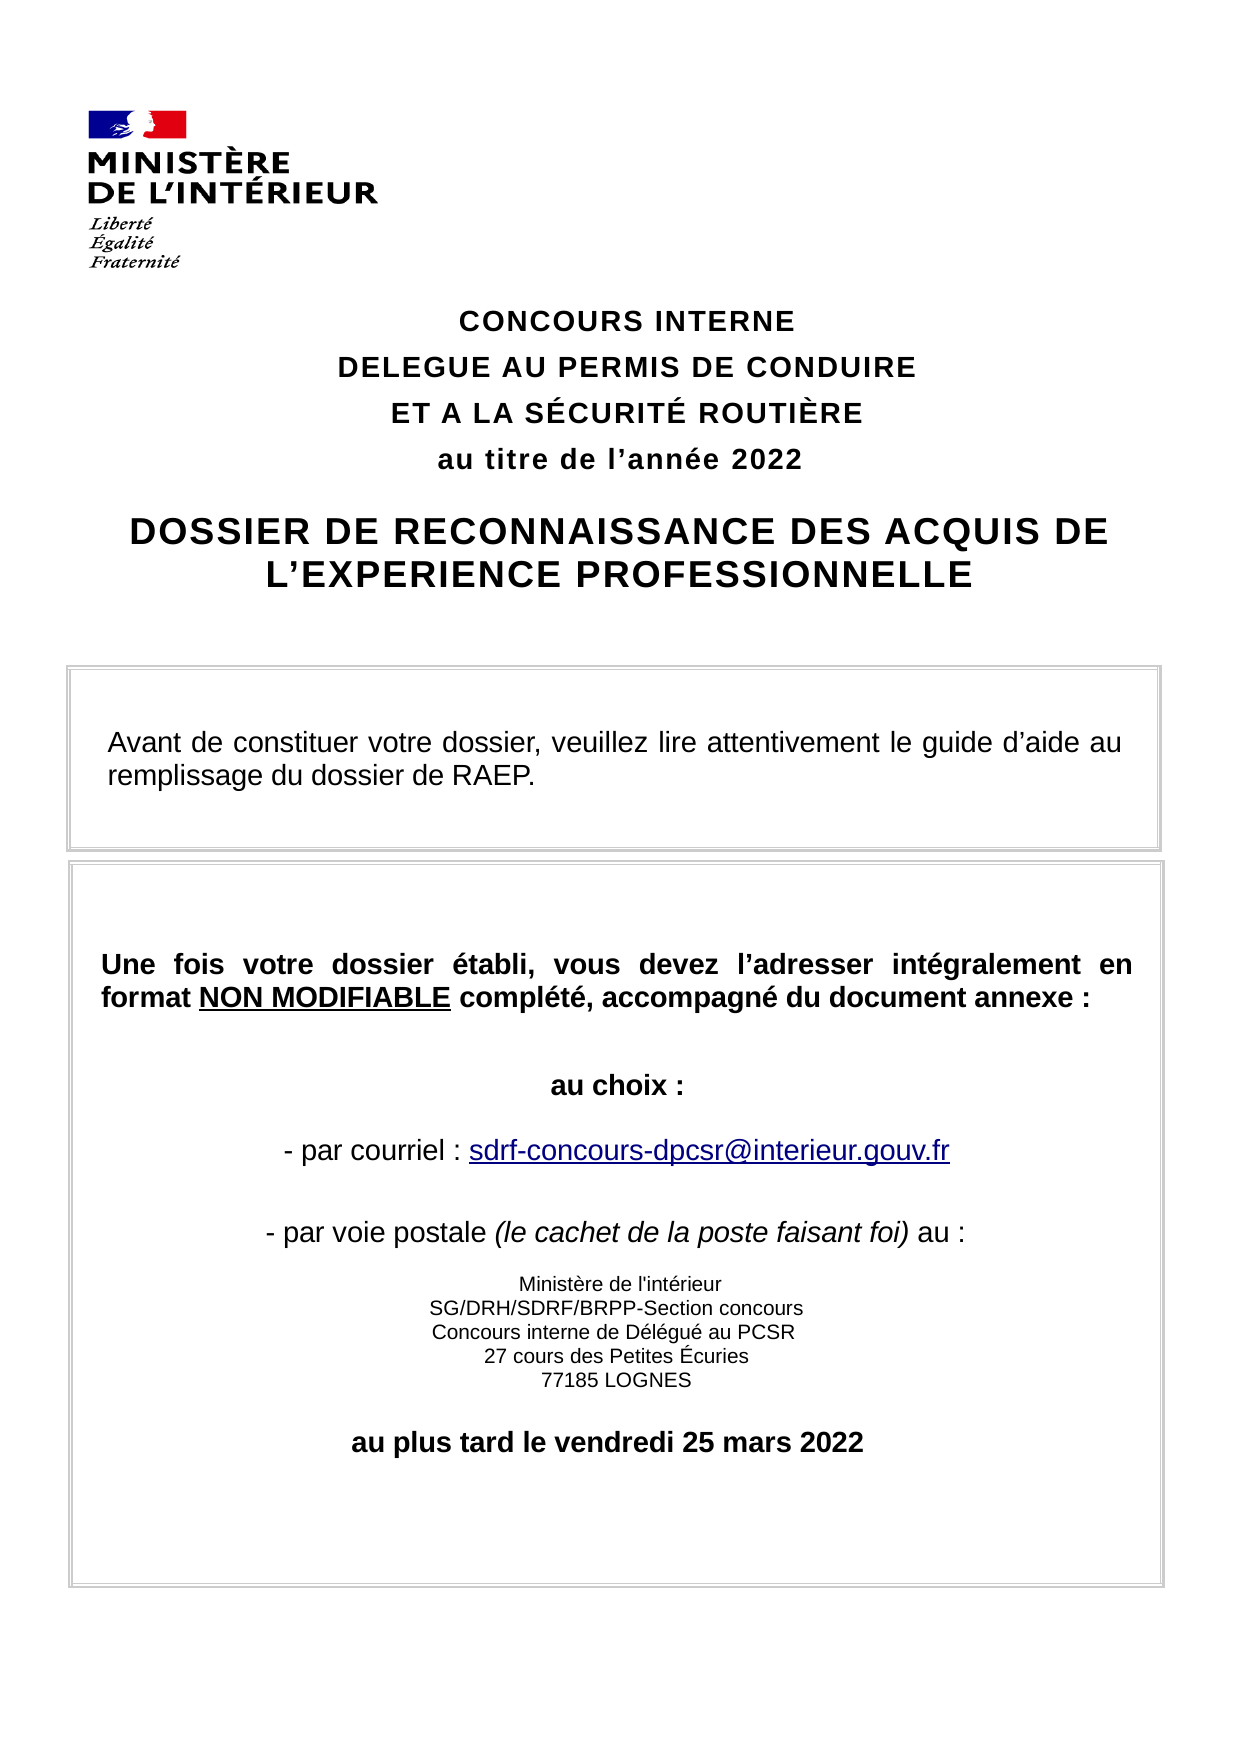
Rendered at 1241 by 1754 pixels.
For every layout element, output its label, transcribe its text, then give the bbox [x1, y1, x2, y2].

table_header CONCOURS INTERNE DELEGUE au permis de conduire et a la sécurité routière au titre de l’année 2022 DOSSIER DE RECONNAISSANCE DES ACQUIS DE L’EXPERIENCE PROFESSIONNELLE [68, 105, 1171, 678]
table_header CONCOURS INTERNE DELEGUE au permis de conduire et a la sécurité routière au titre de l’année 2022 DOSSIER DE RECONNAISSANCE DES ACQUIS DE L’EXPERIENCE PROFESSIONNELLE [1165, 874, 1171, 1574]
table_header CONCOURS INTERNE DELEGUE au permis de conduire et a la sécurité routière au titre de l’année 2022 DOSSIER DE RECONNAISSANCE DES ACQUIS DE L’EXPERIENCE PROFESSIONNELLE [68, 1575, 1171, 1661]
table_header CONCOURS INTERNE DELEGUE au permis de conduire et a la sécurité routière au titre de l’année 2022 DOSSIER DE RECONNAISSANCE DES ACQUIS DE L’EXPERIENCE PROFESSIONNELLE [73, 865, 1160, 1583]
table_header CONCOURS INTERNE DELEGUE au permis de conduire et a la sécurité routière au titre de l’année 2022 DOSSIER DE RECONNAISSANCE DES ACQUIS DE L’EXPERIENCE PROFESSIONNELLE [71, 670, 1157, 847]
table_header CONCOURS INTERNE DELEGUE au permis de conduire et a la sécurité routière au titre de l’année 2022 DOSSIER DE RECONNAISSANCE DES ACQUIS DE L’EXPERIENCE PROFESSIONNELLE [68, 679, 1171, 873]
